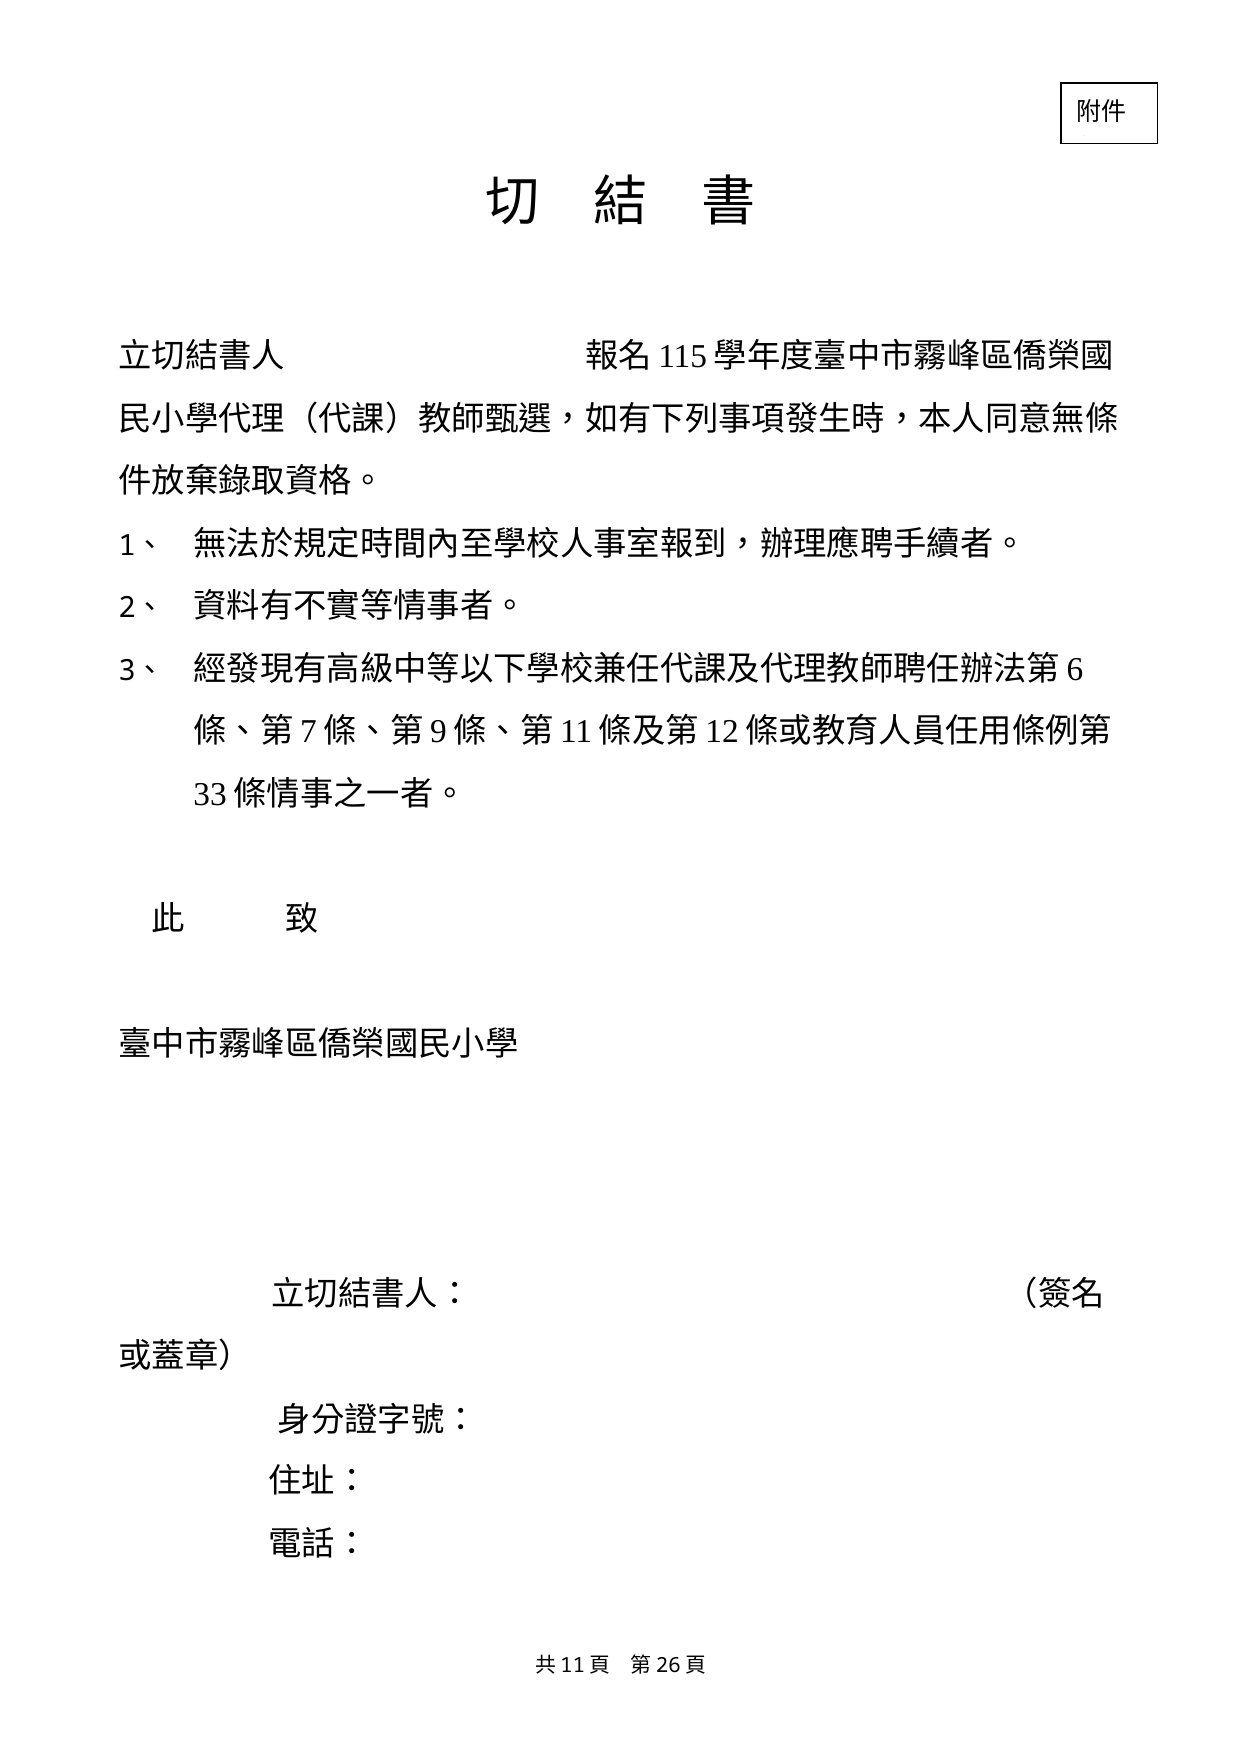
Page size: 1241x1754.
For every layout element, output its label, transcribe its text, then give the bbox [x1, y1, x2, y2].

text 住址： [118, 1436, 1122, 1499]
text 立切結書人： （簽名或蓋章） [118, 1249, 1122, 1374]
text 身分證字號： [118, 1374, 1122, 1436]
list 資料有不實等情事者。 [118, 561, 1122, 624]
list 無法於規定時間內至學校人事室報到，辦理應聘手續者。 [118, 499, 1122, 561]
text 此 致 [118, 874, 1122, 936]
text 切 結 書 [118, 124, 1122, 249]
text 電話： [118, 1499, 1122, 1561]
text 切 結 書 [1062, 84, 1157, 143]
text 臺中市霧峰區僑榮國民小學 [118, 999, 1122, 1061]
text 附件3 [1077, 91, 1142, 135]
text 立切結書人 報名115學年度臺中市霧峰區僑榮國民小學代理（代課）教師甄選，如有下列事項發生時，本人同意無條件放棄錄取資格。 [118, 311, 1122, 499]
list 經發現有高級中等以下學校兼任代課及代理教師聘任辦法第6條、第7條、第9條、第11條及第12條或教育人員任用條例第33條情事之一者。 [118, 624, 1122, 811]
